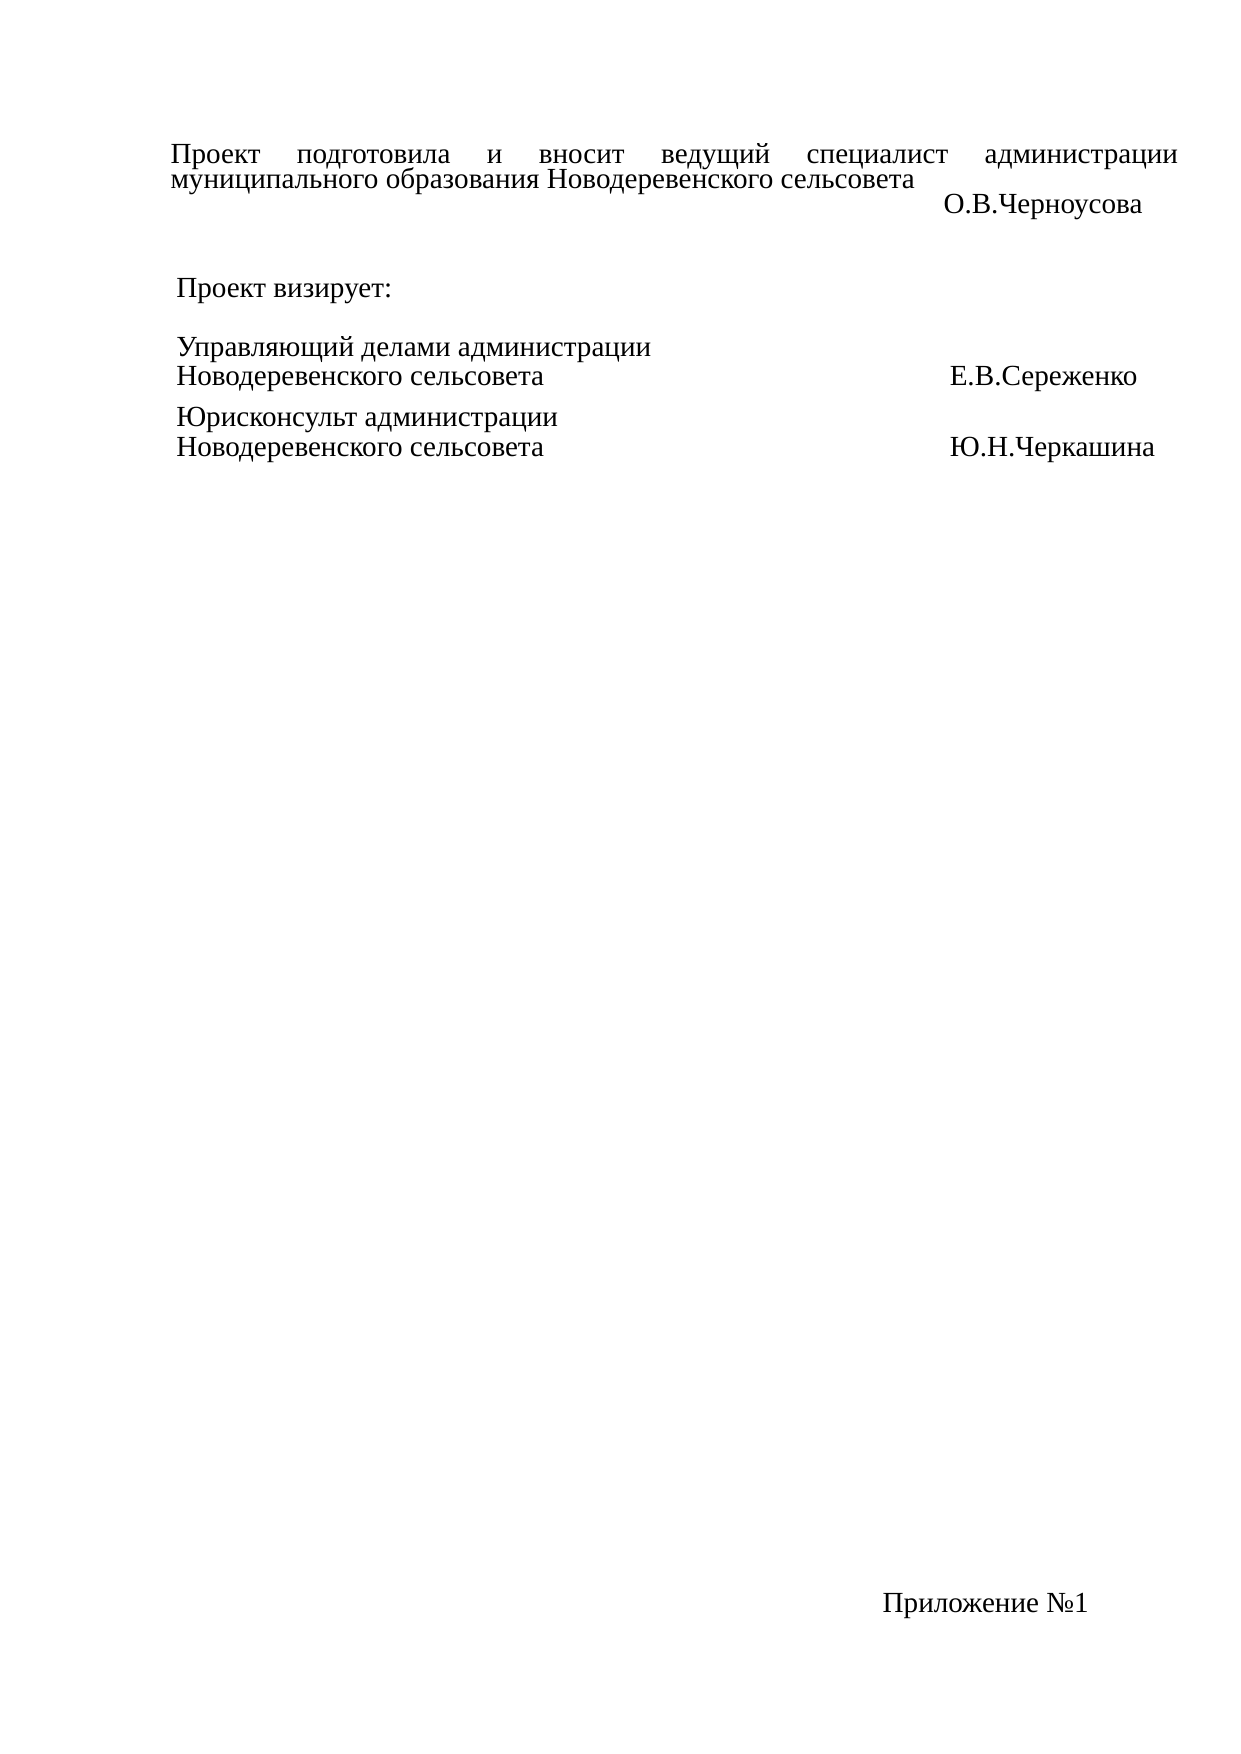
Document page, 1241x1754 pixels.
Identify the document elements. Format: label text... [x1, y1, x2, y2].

table_header [660, 268, 944, 397]
table_cell Ю.Н.Черкашина [944, 398, 1172, 468]
table_cell [660, 398, 944, 468]
table_header Проект визирует: Управляющий делами администрации Новодеревен­ского сель­совета [170, 268, 659, 397]
table_header Е.В.Сереженко [944, 268, 1172, 397]
table_header Приложение №1 [744, 1584, 1205, 1624]
text Проект подготовила и вносит ведущий специалист администрации муниципального образования Новодеревенского сельсовета [170, 143, 1179, 193]
table_cell Юрисконсульт администрации Новодеревенского сельсовета [170, 398, 659, 468]
table_header [638, 1584, 744, 1624]
table_header [170, 1584, 638, 1624]
text О.В.Черноусова [170, 193, 1179, 218]
